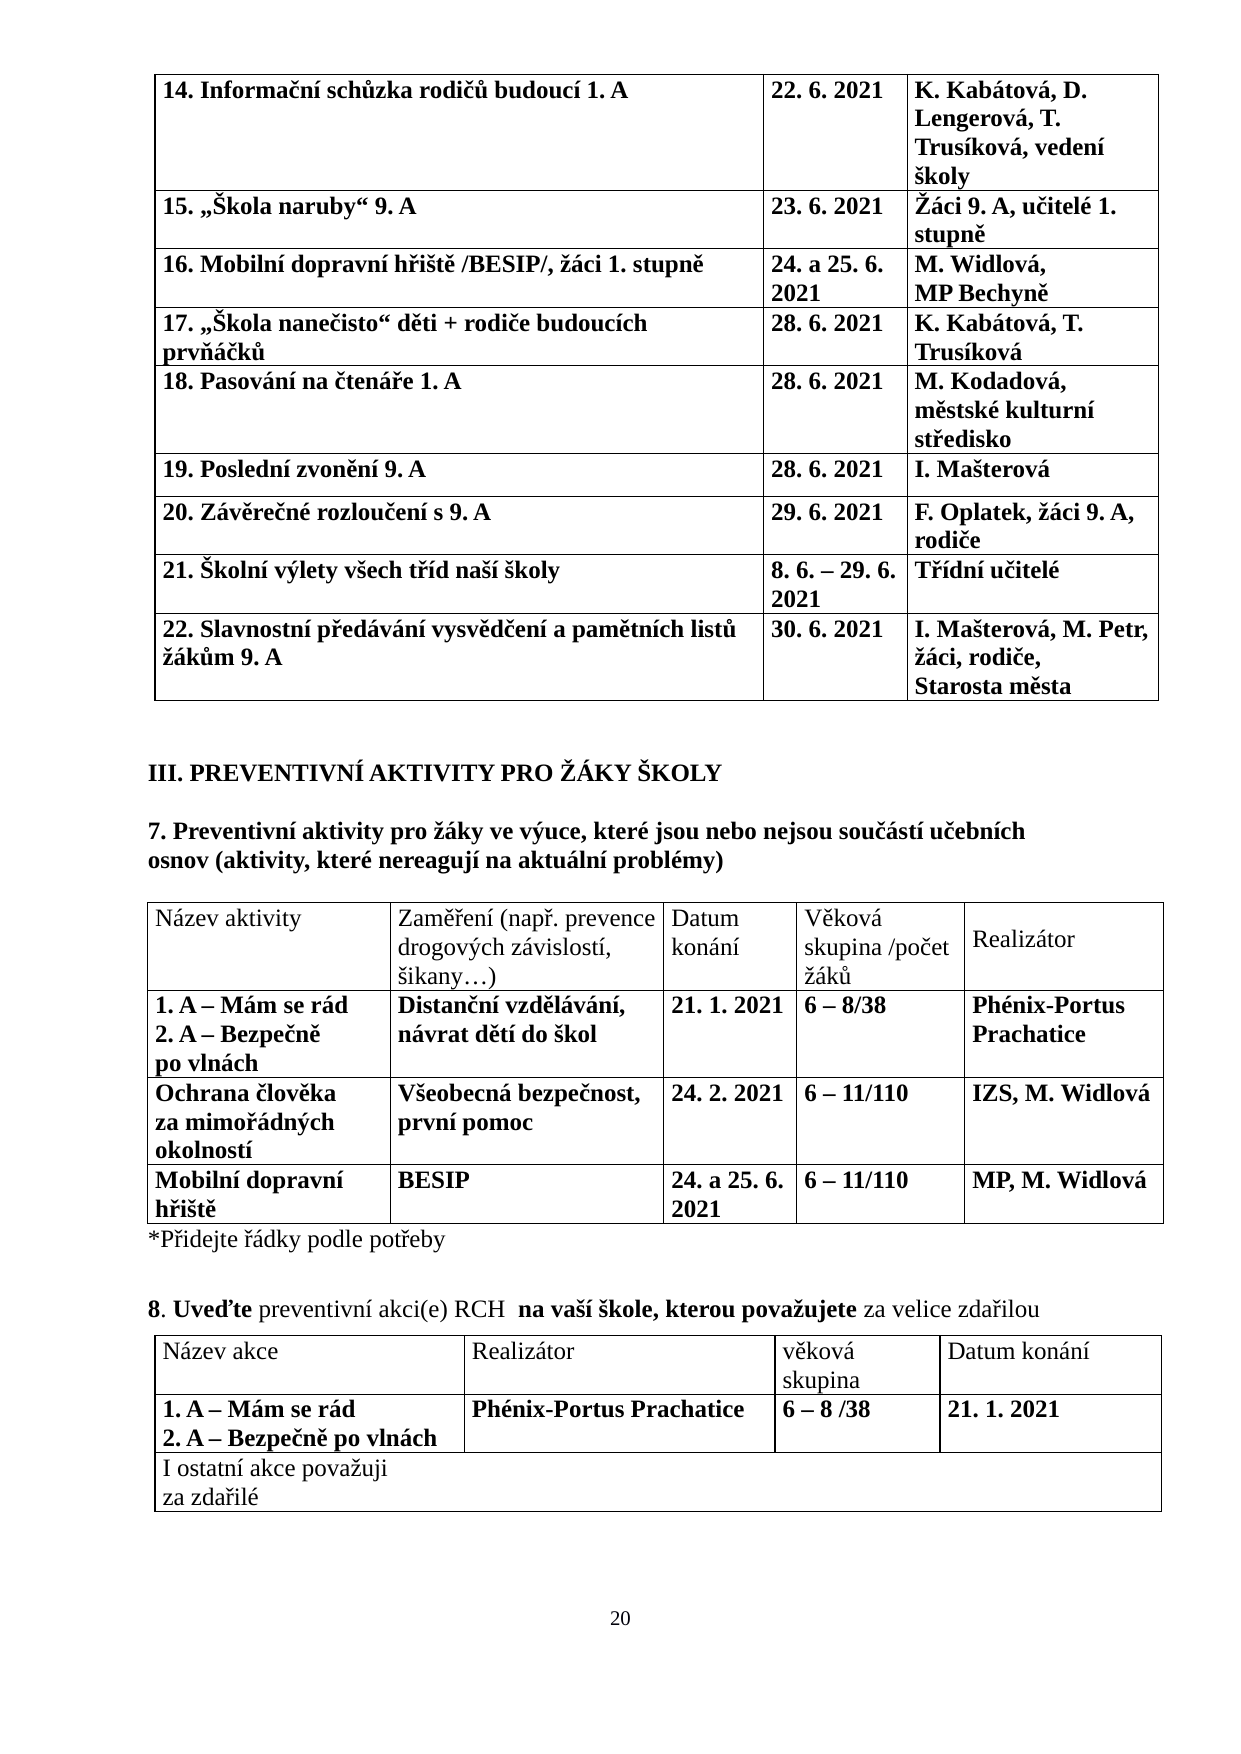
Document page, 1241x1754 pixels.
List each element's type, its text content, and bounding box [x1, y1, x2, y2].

table_cell I ostatní akce považuji za zdařilé [156, 1453, 464, 1511]
table_cell 29. 6. 2021 [764, 497, 907, 554]
table_cell BESIP [391, 1165, 663, 1223]
table_cell 21. Školní výlety všech tříd naší školy [156, 555, 763, 613]
table_cell 19. Poslední zvonění 9. A [156, 454, 763, 496]
table_cell Mobilní dopravní hřiště [148, 1165, 390, 1223]
table_header Realizátor [965, 903, 1163, 989]
table_cell 22. 6. 2021 [764, 75, 907, 190]
text III. PREVENTIVNÍ AKTIVITY PRO ŽÁKY ŠKOLY [148, 758, 1093, 787]
table_cell Phénix-Portus Prachatice [965, 991, 1163, 1077]
table_cell 8. 6. – 29. 6. 2021 [764, 555, 907, 613]
table_cell F. Oplatek, žáci 9. A, rodiče [908, 497, 1158, 554]
table_cell 21. 1. 2021 [941, 1395, 1161, 1452]
table_cell M. Widlová, MP Bechyně [908, 249, 1158, 307]
table_header Realizátor [465, 1336, 774, 1393]
table_header Název aktivity [148, 903, 390, 989]
table_cell Třídní učitelé [908, 555, 1158, 613]
table_cell 16. Mobilní dopravní hřiště /BESIP/, žáci 1. stupně [156, 249, 763, 307]
table_header Název akce [156, 1336, 464, 1393]
table_cell Všeobecná bezpečnost, první pomoc [391, 1078, 663, 1164]
table_cell 24. a 25. 6. 2021 [764, 249, 907, 307]
table_cell 6 – 11/110 [797, 1078, 964, 1164]
table_cell 1. A – Mám se rád 2. A – Bezpečně po vlnách [148, 991, 390, 1077]
table_cell 22. Slavnostní předávání vysvědčení a pamětních listů žákům 9. A [156, 614, 763, 700]
table_cell 15. „Škola naruby“ 9. A [156, 191, 763, 248]
table_cell 21. 1. 2021 [664, 991, 796, 1077]
table_cell K. Kabátová, T. Trusíková [908, 308, 1158, 365]
table_cell MP, M. Widlová [965, 1165, 1163, 1223]
table_header Zaměření (např. prevence drogových závislostí, šikany…) [391, 903, 663, 989]
table_cell 28. 6. 2021 [764, 308, 907, 365]
table_cell Distanční vzdělávání, návrat dětí do škol [391, 991, 663, 1077]
table_cell 28. 6. 2021 [764, 366, 907, 453]
table_cell K. Kabátová, D. Lengerová, T. Trusíková, vedení školy [908, 75, 1158, 190]
text *Přidejte řádky podle potřeby [148, 1224, 1093, 1252]
table_cell 1. A – Mám se rád 2. A – Bezpečně po vlnách [156, 1395, 464, 1452]
text 8. Uveďte preventivní akci(e) RCH na vaší škole, kterou považujete za velice zdařilou [148, 1294, 1093, 1322]
table_cell [775, 1453, 940, 1511]
table_cell Phénix-Portus Prachatice [465, 1395, 774, 1452]
table_cell 18. Pasování na čtenáře 1. A [156, 366, 763, 453]
table_header Datum konání [941, 1336, 1161, 1393]
table_cell 6 – 8 /38 [776, 1395, 939, 1452]
table_cell 6 – 8/38 [797, 991, 964, 1077]
table_cell 14. Informační schůzka rodičů budoucí 1. A [156, 75, 763, 190]
table_cell Žáci 9. A, učitelé 1. stupně [908, 191, 1158, 248]
table_cell [464, 1453, 775, 1511]
table_cell 30. 6. 2021 [764, 614, 907, 700]
table_cell 20. Závěrečné rozloučení s 9. A [156, 497, 763, 554]
table_cell I. Mašterová, M. Petr, žáci, rodiče, Starosta města [908, 614, 1158, 700]
table_cell 17. „Škola nanečisto“ děti + rodiče budoucích prvňáčků [156, 308, 763, 365]
table_cell 23. 6. 2021 [764, 191, 907, 248]
table_cell IZS, M. Widlová [965, 1078, 1163, 1164]
table_cell 24. a 25. 6. 2021 [664, 1165, 796, 1223]
table_header Věková skupina /počet žáků [797, 903, 964, 989]
table_header Datum konání [664, 903, 796, 989]
table_cell M. Kodadová, městské kulturní středisko [908, 366, 1158, 453]
table_cell [940, 1453, 1161, 1511]
table_cell 28. 6. 2021 [764, 454, 907, 496]
table_cell 6 – 11/110 [797, 1165, 964, 1223]
table_header věková skupina [776, 1336, 939, 1393]
table_cell Ochrana člověka za mimořádných okolností [148, 1078, 390, 1164]
table_cell I. Mašterová [908, 454, 1158, 496]
text 7. Preventivní aktivity pro žáky ve výuce, které jsou nebo nejsou součástí učebních osnov (aktivity, které nereagují na aktuální problémy) [148, 816, 1093, 873]
table_cell 24. 2. 2021 [664, 1078, 796, 1164]
